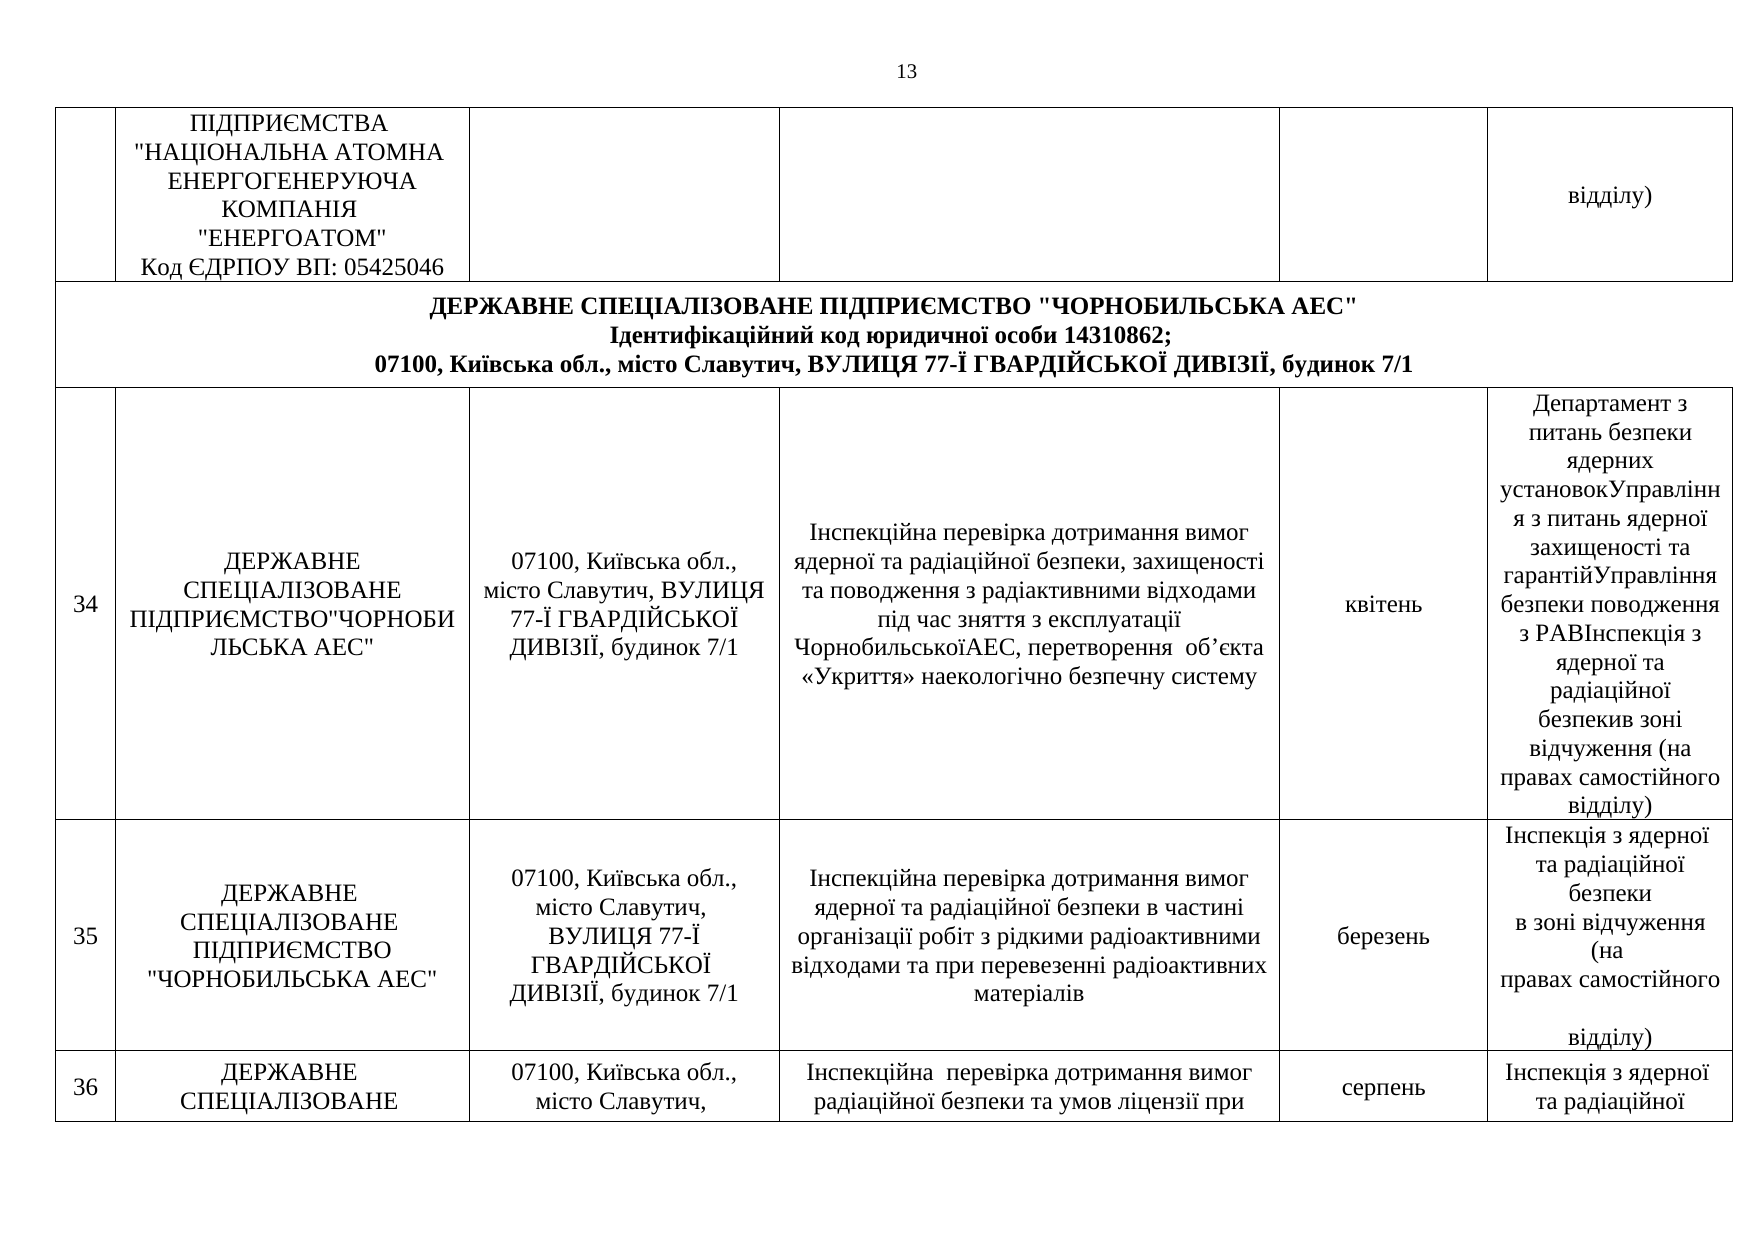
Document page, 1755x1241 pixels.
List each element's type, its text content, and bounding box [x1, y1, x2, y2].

table_cell ПІДПРИЄМСТВА "НАЦІОНАЛЬНА АТОМНА ЕНЕРГОГЕНЕРУЮЧА КОМПАНІЯ "ЕНЕРГОАТОМ" Код ЄДРПОУ ВП: 05425046 [116, 108, 469, 281]
table_cell березень [1280, 820, 1487, 1050]
table_cell 07100, Київська обл., місто Славутич, [470, 1051, 779, 1121]
table_cell Інспекційна перевірка дотримання вимог ядерної та радіаційної безпеки в частині організації робіт з рідкими радіоактивними відходами та при перевезенні радіоактивних матеріалів [780, 820, 1279, 1050]
table_cell квітень [1280, 388, 1487, 819]
table_cell ДЕРЖАВНЕ СПЕЦІАЛІЗОВАНЕ ПІДПРИЄМСТВО "ЧОРНОБИЛЬСЬКА АЕС" Ідентифікаційний код юридичної особи 14310862; 07100, Київська обл., місто Славутич, ВУЛИЦЯ 77-Ї ГВАРДІЙСЬКОЇ ДИВІЗІЇ, будинок 7/1 [56, 282, 1732, 387]
table_cell 35 [56, 820, 115, 1050]
table_cell ДЕРЖАВНЕ СПЕЦІАЛІЗОВАНЕ [116, 1051, 469, 1121]
table_cell 36 [56, 1051, 115, 1121]
table_cell 34 [56, 388, 115, 819]
table_cell відділу) [1488, 108, 1732, 281]
table_cell Інспекція з ядерної та радіаційної безпеки в зоні відчуження (на правах самостійного відділу) [1488, 820, 1732, 1050]
table_cell 07100, Київська обл., місто Славутич, ВУЛИЦЯ 77-Ї ГВАРДІЙСЬКОЇ ДИВІЗІЇ, будинок 7/1 [470, 820, 779, 1050]
table_cell Інспекційна перевірка дотримання вимог ядерної та радіаційної безпеки, захищеності та поводження з радіактивними відходами під час зняття з експлуатації ЧорнобильськоїАЕС, перетворення об’єкта «Укриття» наекологічно безпечну систему [780, 388, 1279, 819]
table_cell Інспекція з ядерної та радіаційної [1488, 1051, 1732, 1121]
table_cell Інспекційна перевірка дотримання вимог радіаційної безпеки та умов ліцензії при [780, 1051, 1279, 1121]
table_cell ДЕРЖАВНЕ СПЕЦІАЛІЗОВАНЕ ПІДПРИЄМСТВО"ЧОРНОБИЛЬСЬКА АЕС" [116, 388, 469, 819]
table_cell 07100, Київська обл., місто Славутич, ВУЛИЦЯ 77-Ї ГВАРДІЙСЬКОЇ ДИВІЗІЇ, будинок 7/1 [470, 388, 779, 819]
table_cell [56, 108, 115, 281]
table_cell [780, 108, 1279, 281]
table_cell ДЕРЖАВНЕ СПЕЦІАЛІЗОВАНЕ ПІДПРИЄМСТВО "ЧОРНОБИЛЬСЬКА АЕС" [116, 820, 469, 1050]
table_cell Департамент з питань безпеки ядерних установокУправління з питань ядерної захищеності та гарантійУправління безпеки поводження з РАВІнспекція з ядерної та радіаційної безпекив зоні відчуження (на правах самостійного відділу) [1488, 388, 1732, 819]
table_cell [1280, 108, 1487, 281]
table_cell [470, 108, 779, 281]
table_cell серпень [1280, 1051, 1487, 1121]
